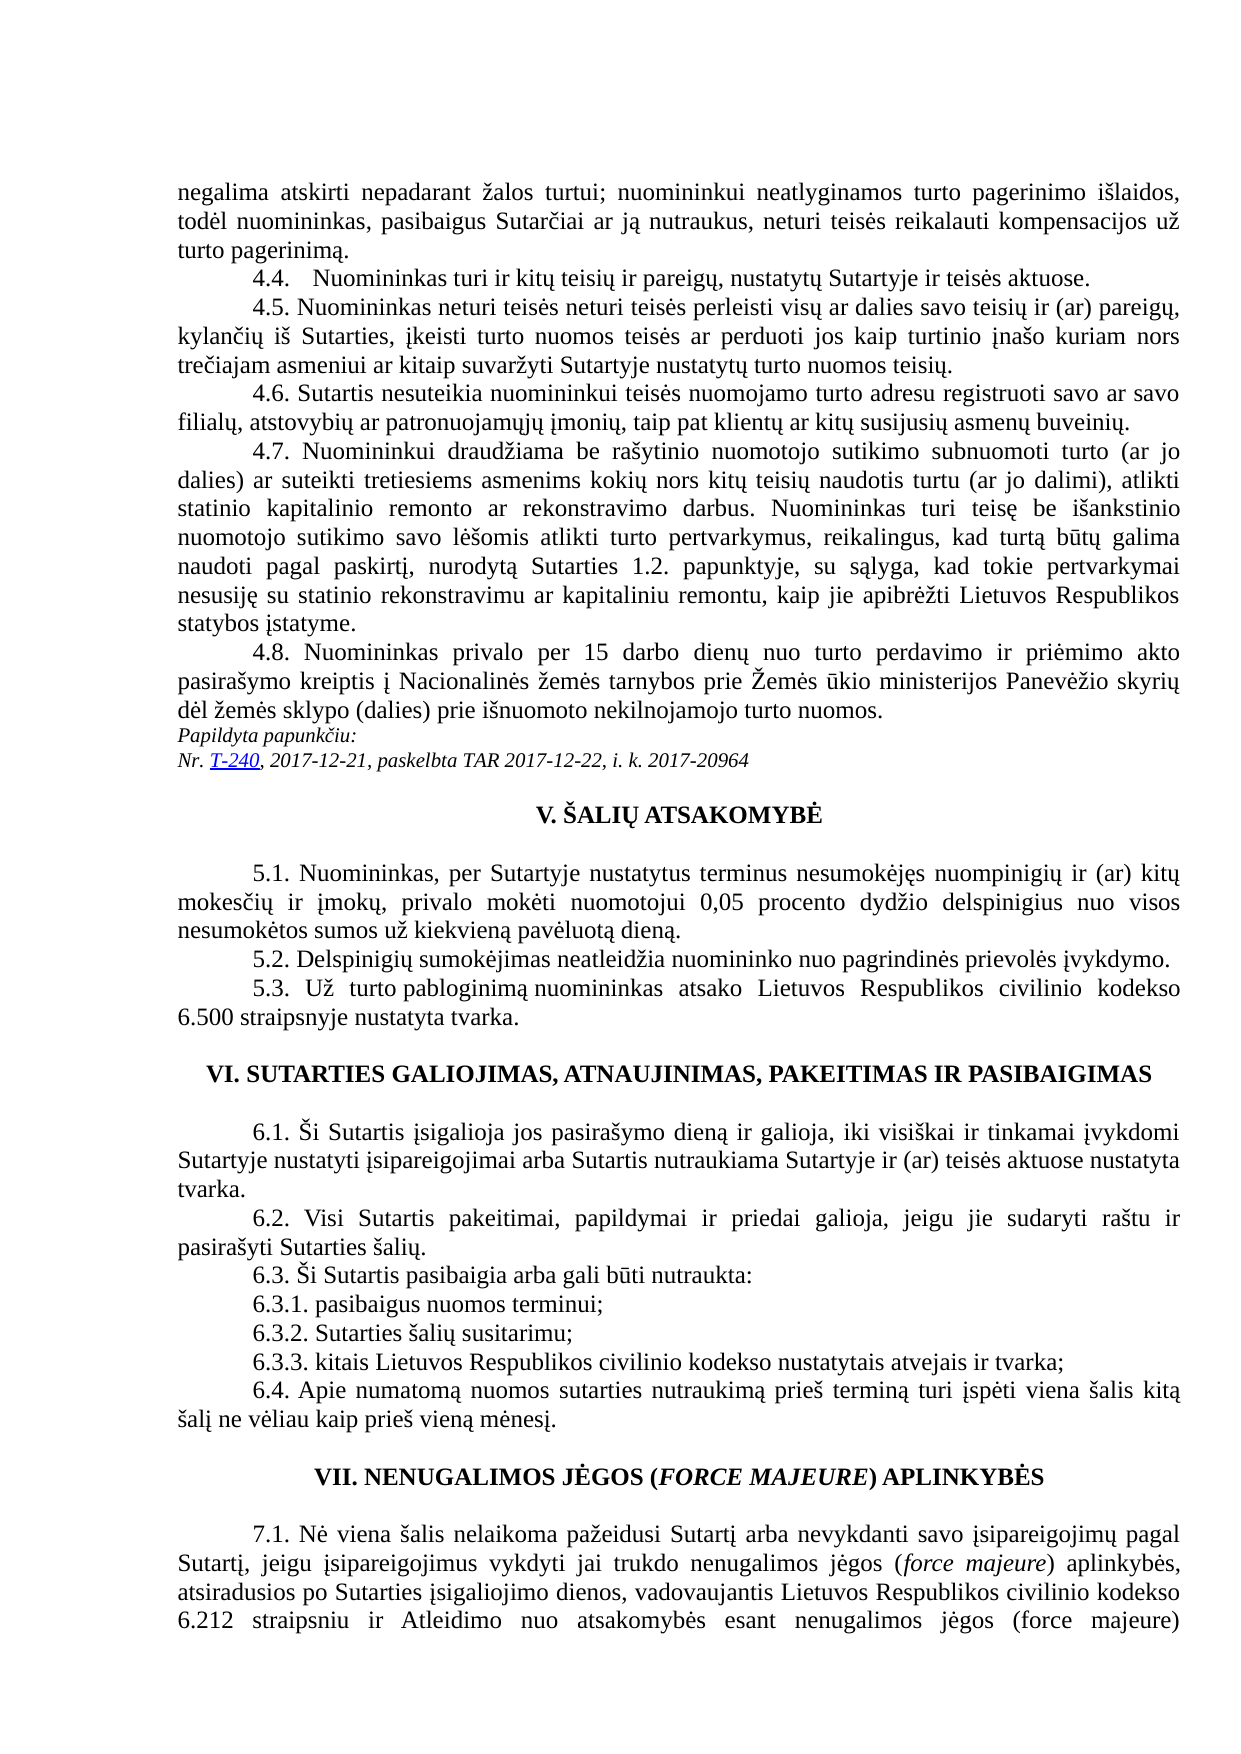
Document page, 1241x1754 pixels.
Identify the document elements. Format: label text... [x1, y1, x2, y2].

text 6.3.3. kitais Lietuvos Respublikos civilinio kodekso nustatytais atvejais ir tvarka; [177, 1347, 1181, 1375]
text 5.2. Delspinigių sumokėjimas neatleidžia nuomininko nuo pagrindinės prievolės įvykdymo. [177, 944, 1181, 973]
text 4.7. Nuomininkui draudžiama be rašytinio nuomotojo sutikimo subnuomoti turto (ar jo dalies) ar suteikti tretiesiems asmenims kokių nors kitų teisių naudotis turtu (ar jo dalimi), atlikti statinio kapitalinio remonto ar rekonstravimo darbus. Nuomininkas turi teisę be išankstinio nuomotojo sutikimo savo lėšomis atlikti turto pertvarkymus, reikalingus, kad turtą būtų galima naudoti pagal paskirtį, nurodytą Sutarties 1.2. papunktyje, su sąlyga, kad tokie pertvarkymai nesusiję su statinio rekonstravimu ar kapitaliniu remontu, kaip jie apibrėžti Lietuvos Respublikos statybos įstatyme. [177, 436, 1181, 637]
text VI. SUTARTIES GALIOJIMAS, ATNAUJINIMAS, PAKEITIMAS IR PASIBAIGIMAS [177, 1059, 1181, 1088]
text 5.1. Nuomininkas, per Sutartyje nustatytus terminus nesumokėjęs nuompinigių ir (ar) kitų mokesčių ir įmokų, privalo mokėti nuomotojui 0,05 procento dydžio delspinigius nuo visos nesumokėtos sumos už kiekvieną pavėluotą dieną. [177, 858, 1181, 944]
text 5.3. Už turto pabloginimą nuomininkas atsako Lietuvos Respublikos civilinio kodekso 6.500 straipsnyje nustatyta tvarka. [177, 973, 1181, 1030]
text 6.4. Apie numatomą nuomos sutarties nutraukimą prieš terminą turi įspėti viena šalis kitą šalį ne vėliau kaip prieš vieną mėnesį. [177, 1375, 1181, 1433]
text 4.5. Nuomininkas neturi teisės neturi teisės perleisti visų ar dalies savo teisių ir (ar) pareigų, kylančių iš Sutarties, įkeisti turto nuomos teisės ar perduoti jos kaip turtinio įnašo kuriam nors trečiajam asmeniui ar kitaip suvaržyti Sutartyje nustatytų turto nuomos teisių. [177, 292, 1181, 378]
text 6.3.1. pasibaigus nuomos terminui; [177, 1289, 1181, 1318]
text 6.3. Ši Sutartis pasibaigia arba gali būti nutraukta: [177, 1260, 1181, 1289]
text 6.1. Ši Sutartis įsigalioja jos pasirašymo dieną ir galioja, iki visiškai ir tinkamai įvykdomi Sutartyje nustatyti įsipareigojimai arba Sutartis nutraukiama Sutartyje ir (ar) teisės aktuose nustatyta tvarka. [177, 1117, 1181, 1203]
text negalima atskirti nepadarant žalos turtui; nuomininkui neatlyginamos turto pagerinimo išlaidos, todėl nuomininkas, pasibaigus Sutarčiai ar ją nutraukus, neturi teisės reikalauti kompensacijos už turto pagerinimą. [177, 177, 1181, 263]
text 6.3.2. Sutarties šalių susitarimu; [177, 1318, 1181, 1347]
text 4.6. Sutartis nesuteikia nuomininkui teisės nuomojamo turto adresu registruoti savo ar savo filialų, atstovybių ar patronuojamųjų įmonių, taip pat klientų ar kitų susijusių asmenų buveinių. [177, 378, 1181, 436]
text 4.8. Nuomininkas privalo per 15 darbo dienų nuo turto perdavimo ir priėmimo akto pasirašymo kreiptis į Nacionalinės žemės tarnybos prie Žemės ūkio ministerijos Panevėžio skyrių dėl žemės sklypo (dalies) prie išnuomoto nekilnojamojo turto nuomos. [177, 637, 1181, 723]
text 7.1. Nė viena šalis nelaikoma pažeidusi Sutartį arba nevykdanti savo įsipareigojimų pagal Sutartį, jeigu įsipareigojimus vykdyti jai trukdo nenugalimos jėgos (force majeure) aplinkybės, atsiradusios po Sutarties įsigaliojimo dienos, vadovaujantis Lietuvos Respublikos civilinio kodekso 6.212 straipsniu ir Atleidimo nuo atsakomybės esant nenugalimos jėgos (force majeure) [177, 1519, 1181, 1634]
text 6.2. Visi Sutartis pakeitimai, papildymai ir priedai galioja, jeigu jie sudaryti raštu ir pasirašyti Sutarties šalių. [177, 1203, 1181, 1260]
text 4.4. Nuomininkas turi ir kitų teisių ir pareigų, nustatytų Sutartyje ir teisės aktuose. [177, 263, 1181, 292]
text Papildyta papunkčiu: [177, 723, 1181, 747]
text V. ŠALIŲ ATSAKOMYBĖ [177, 800, 1181, 829]
text VII. NENUGALIMOS JĖGOS (FORCE MAJEURE) APLINKYBĖS [177, 1462, 1181, 1490]
text Nr. T-240, 2017-12-21, paskelbta TAR 2017-12-22, i. k. 2017-20964 [177, 747, 1181, 772]
